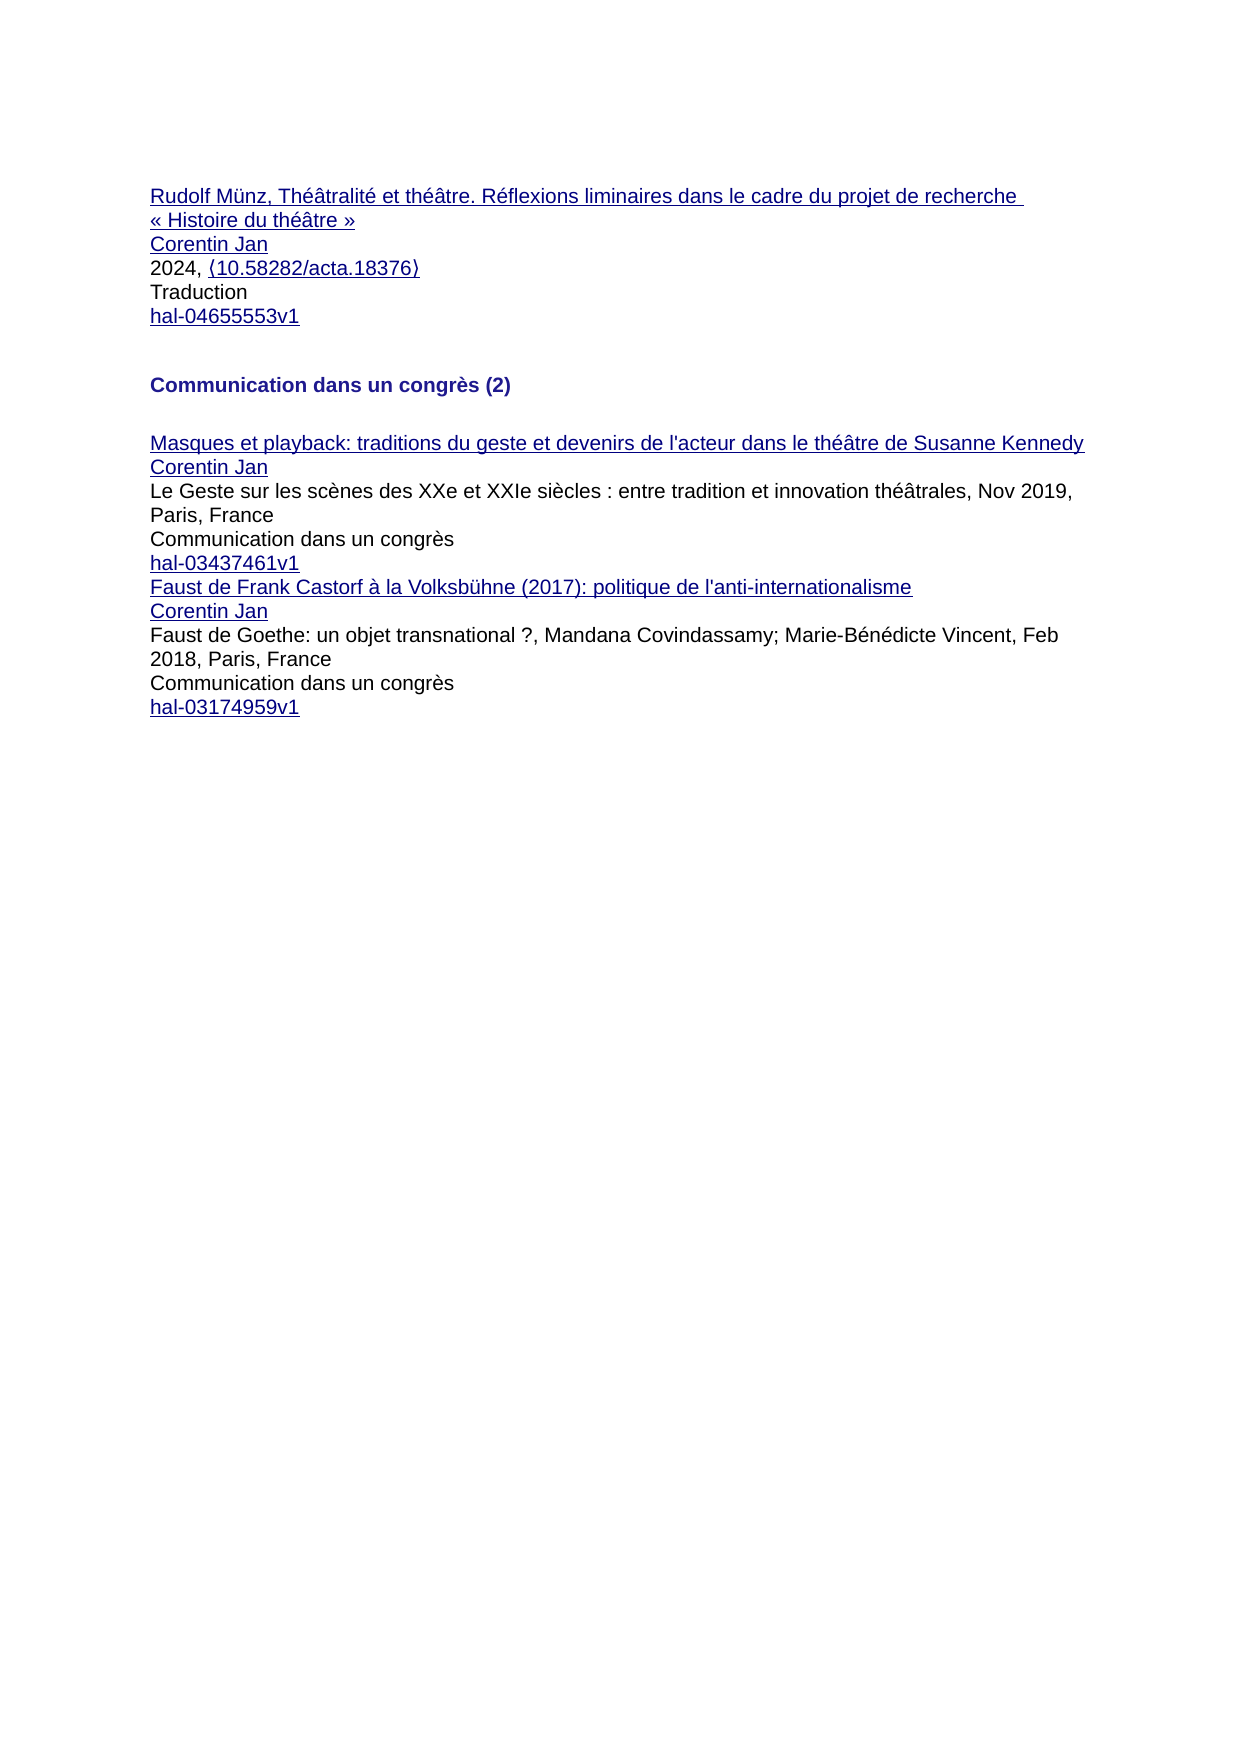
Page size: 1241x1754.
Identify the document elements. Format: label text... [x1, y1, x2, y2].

subtitle Communication dans un congrès (2) [150, 373, 1090, 397]
table_header Rudolf Münz, Théâtralité et théâtre. Réflexions liminaires dans le cadre du projet de recherche « Histoire du théâtre » Corentin Jan 2024, ⟨10.58282/acta.18376⟩ Traduction hal-04655553v1 [150, 184, 1090, 328]
table_cell Faust de Frank Castorf à la Volksbühne (2017): politique de l'anti-internationalisme Corentin Jan Faust de Goethe: un objet transnational ?, Mandana Covindassamy; Marie-Bénédicte Vincent, Feb 2018, Paris, France Communication dans un congrès hal-03174959v1 [150, 575, 1090, 719]
table_header Masques et playback: traditions du geste et devenirs de l'acteur dans le théâtre de Susanne Kennedy Corentin Jan Le Geste sur les scènes des XXe et XXIe siècles : entre tradition et innovation théâtrales, Nov 2019, Paris, France Communication dans un congrès hal-03437461v1 [150, 431, 1090, 575]
